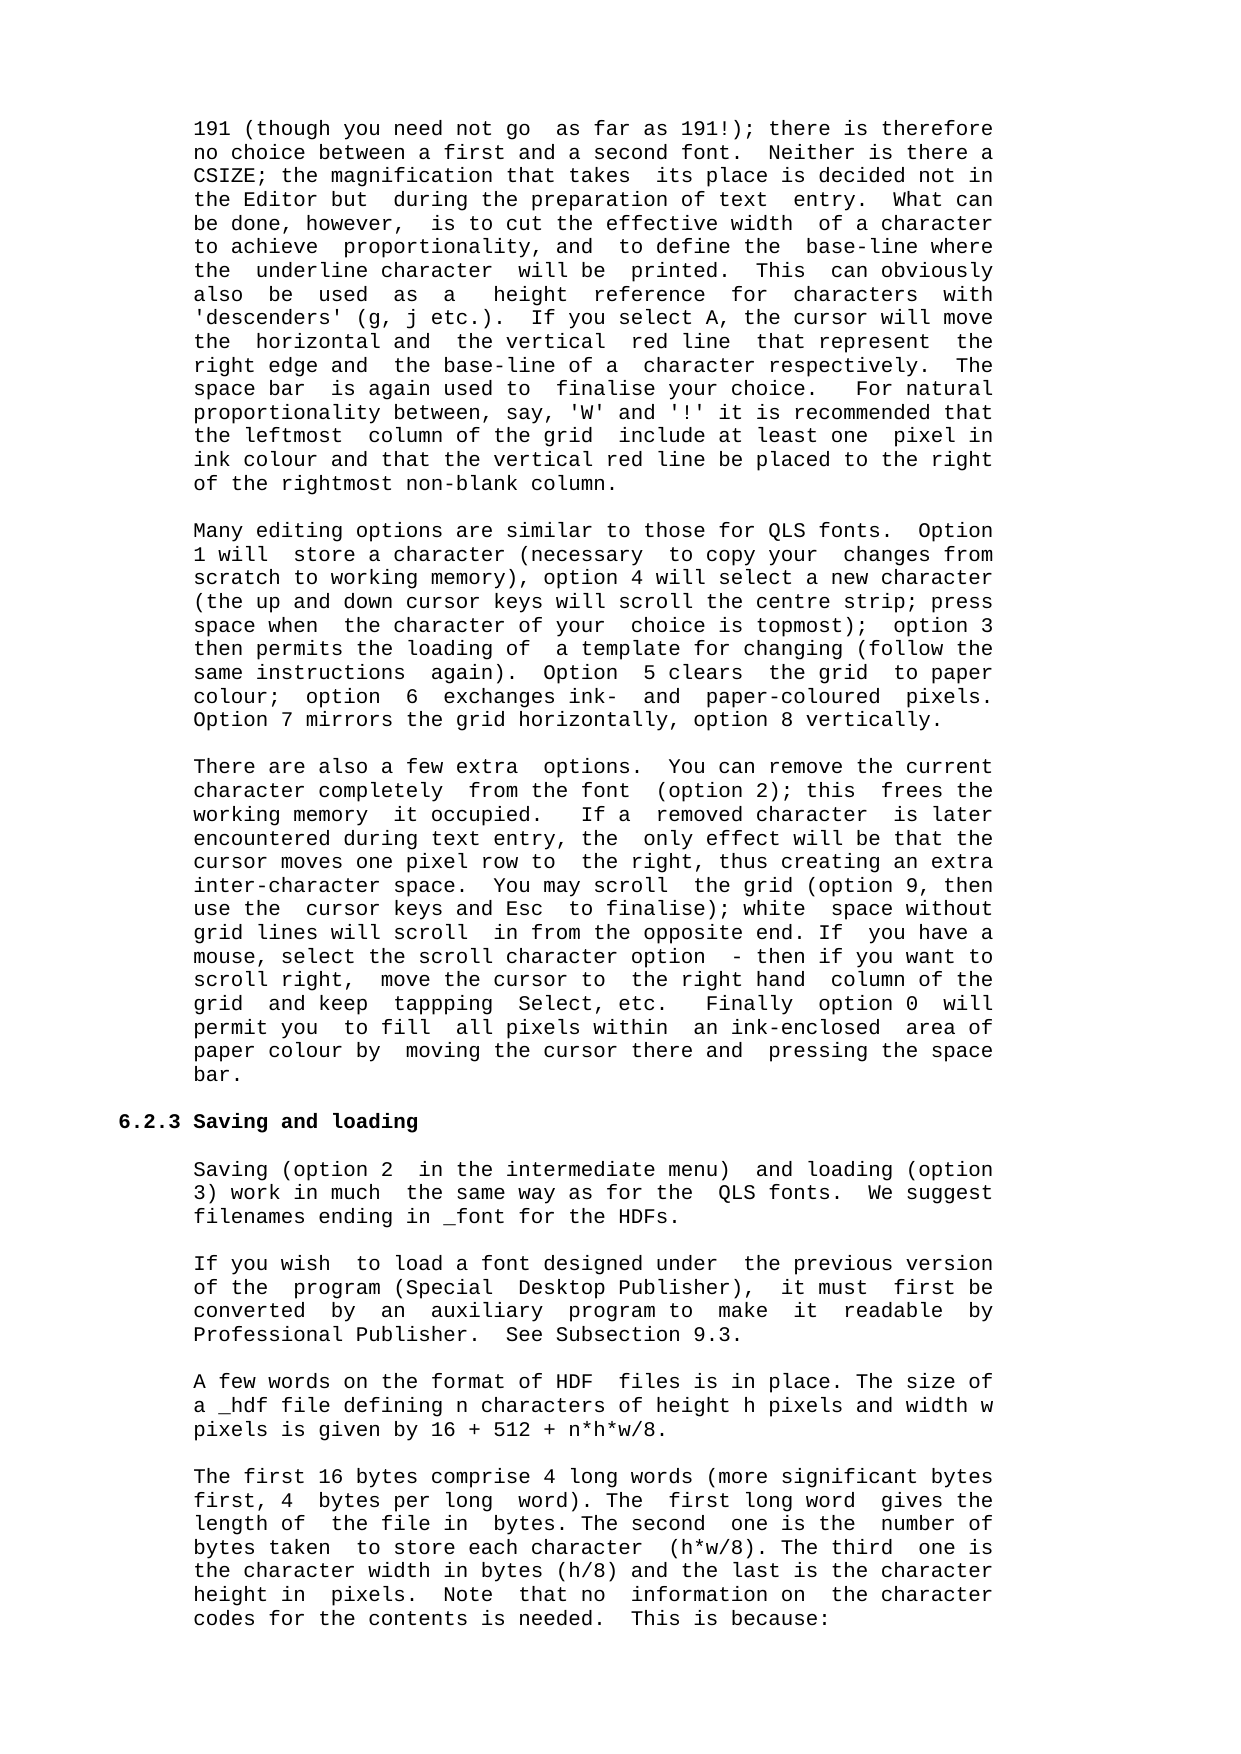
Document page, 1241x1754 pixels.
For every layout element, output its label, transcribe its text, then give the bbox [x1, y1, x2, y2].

text Saving (option 2 in the intermediate menu) and loading (option [118, 1158, 1122, 1182]
text 3) work in much the same way as for the QLS fonts. We suggest [118, 1182, 1122, 1206]
text be done, however, is to cut the effective width of a character [118, 213, 1122, 236]
text length of the file in bytes. The second one is the number of [118, 1513, 1122, 1537]
text 6.2.3 Saving and loading [118, 1111, 1122, 1135]
text paper colour by moving the cursor there and pressing the space [118, 1040, 1122, 1064]
text Option 7 mirrors the grid horizontally, option 8 vertically. [118, 709, 1122, 733]
text bytes taken to store each character (h*w/8). The third one is [118, 1537, 1122, 1561]
text a _hdf file defining n characters of height h pixels and width w [118, 1395, 1122, 1419]
text filenames ending in _font for the HDFs. [118, 1206, 1122, 1229]
text colour; option 6 exchanges ink- and paper-coloured pixels. [118, 686, 1122, 709]
text 191 (though you need not go as far as 191!); there is therefore [118, 118, 1122, 142]
text If you wish to load a font designed under the previous version [118, 1253, 1122, 1277]
text use the cursor keys and Esc to finalise); white space without [118, 898, 1122, 922]
text grid and keep tappping Select, etc. Finally option 0 will [118, 993, 1122, 1017]
text A few words on the format of HDF files is in place. The size of [118, 1371, 1122, 1395]
text the character width in bytes (h/8) and the last is the character [118, 1561, 1122, 1584]
text of the rightmost non-blank column. [118, 473, 1122, 496]
text cursor moves one pixel row to the right, thus creating an extra [118, 851, 1122, 875]
text scratch to working memory), option 4 will select a new character [118, 567, 1122, 591]
text height in pixels. Note that no information on the character [118, 1584, 1122, 1608]
text space when the character of your choice is topmost); option 3 [118, 615, 1122, 638]
text codes for the contents is needed. This is because: [118, 1608, 1122, 1631]
text grid lines will scroll in from the opposite end. If you have a [118, 922, 1122, 946]
text the horizontal and the vertical red line that represent the [118, 331, 1122, 354]
text the underline character will be printed. This can obviously [118, 260, 1122, 284]
text space bar is again used to finalise your choice. For natural [118, 378, 1122, 402]
text (the up and down cursor keys will scroll the centre strip; press [118, 591, 1122, 615]
text then permits the loading of a template for changing (follow the [118, 638, 1122, 662]
text 1 will store a character (necessary to copy your changes from [118, 544, 1122, 567]
text right edge and the base-line of a character respectively. The [118, 354, 1122, 378]
text The first 16 bytes comprise 4 long words (more significant bytes [118, 1466, 1122, 1489]
text Many editing options are similar to those for QLS fonts. Option [118, 520, 1122, 544]
text ink colour and that the vertical red line be placed to the right [118, 449, 1122, 473]
text encountered during text entry, the only effect will be that the [118, 827, 1122, 851]
text of the program (Special Desktop Publisher), it must first be [118, 1277, 1122, 1300]
text the Editor but during the preparation of text entry. What can [118, 189, 1122, 213]
text scroll right, move the cursor to the right hand column of the [118, 969, 1122, 993]
text first, 4 bytes per long word). The first long word gives the [118, 1489, 1122, 1513]
text working memory it occupied. If a removed character is later [118, 804, 1122, 827]
text proportionality between, say, 'W' and '!' it is recommended that [118, 402, 1122, 426]
text CSIZE; the magnification that takes its place is decided not in [118, 165, 1122, 189]
text character completely from the font (option 2); this frees the [118, 780, 1122, 804]
text pixels is given by 16 + 512 + n*h*w/8. [118, 1419, 1122, 1442]
text same instructions again). Option 5 clears the grid to paper [118, 662, 1122, 686]
text the leftmost column of the grid include at least one pixel in [118, 426, 1122, 449]
text also be used as a height reference for characters with [118, 284, 1122, 307]
text There are also a few extra options. You can remove the current [118, 757, 1122, 780]
text converted by an auxiliary program to make it readable by [118, 1300, 1122, 1324]
text 'descenders' (g, j etc.). If you select A, the cursor will move [118, 307, 1122, 331]
text to achieve proportionality, and to define the base-line where [118, 236, 1122, 260]
text mouse, select the scroll character option - then if you want to [118, 946, 1122, 969]
text permit you to fill all pixels within an ink-enclosed area of [118, 1017, 1122, 1040]
text bar. [118, 1064, 1122, 1088]
text inter-character space. You may scroll the grid (option 9, then [118, 875, 1122, 898]
text no choice between a first and a second font. Neither is there a [118, 142, 1122, 165]
text Professional Publisher. See Subsection 9.3. [118, 1324, 1122, 1348]
